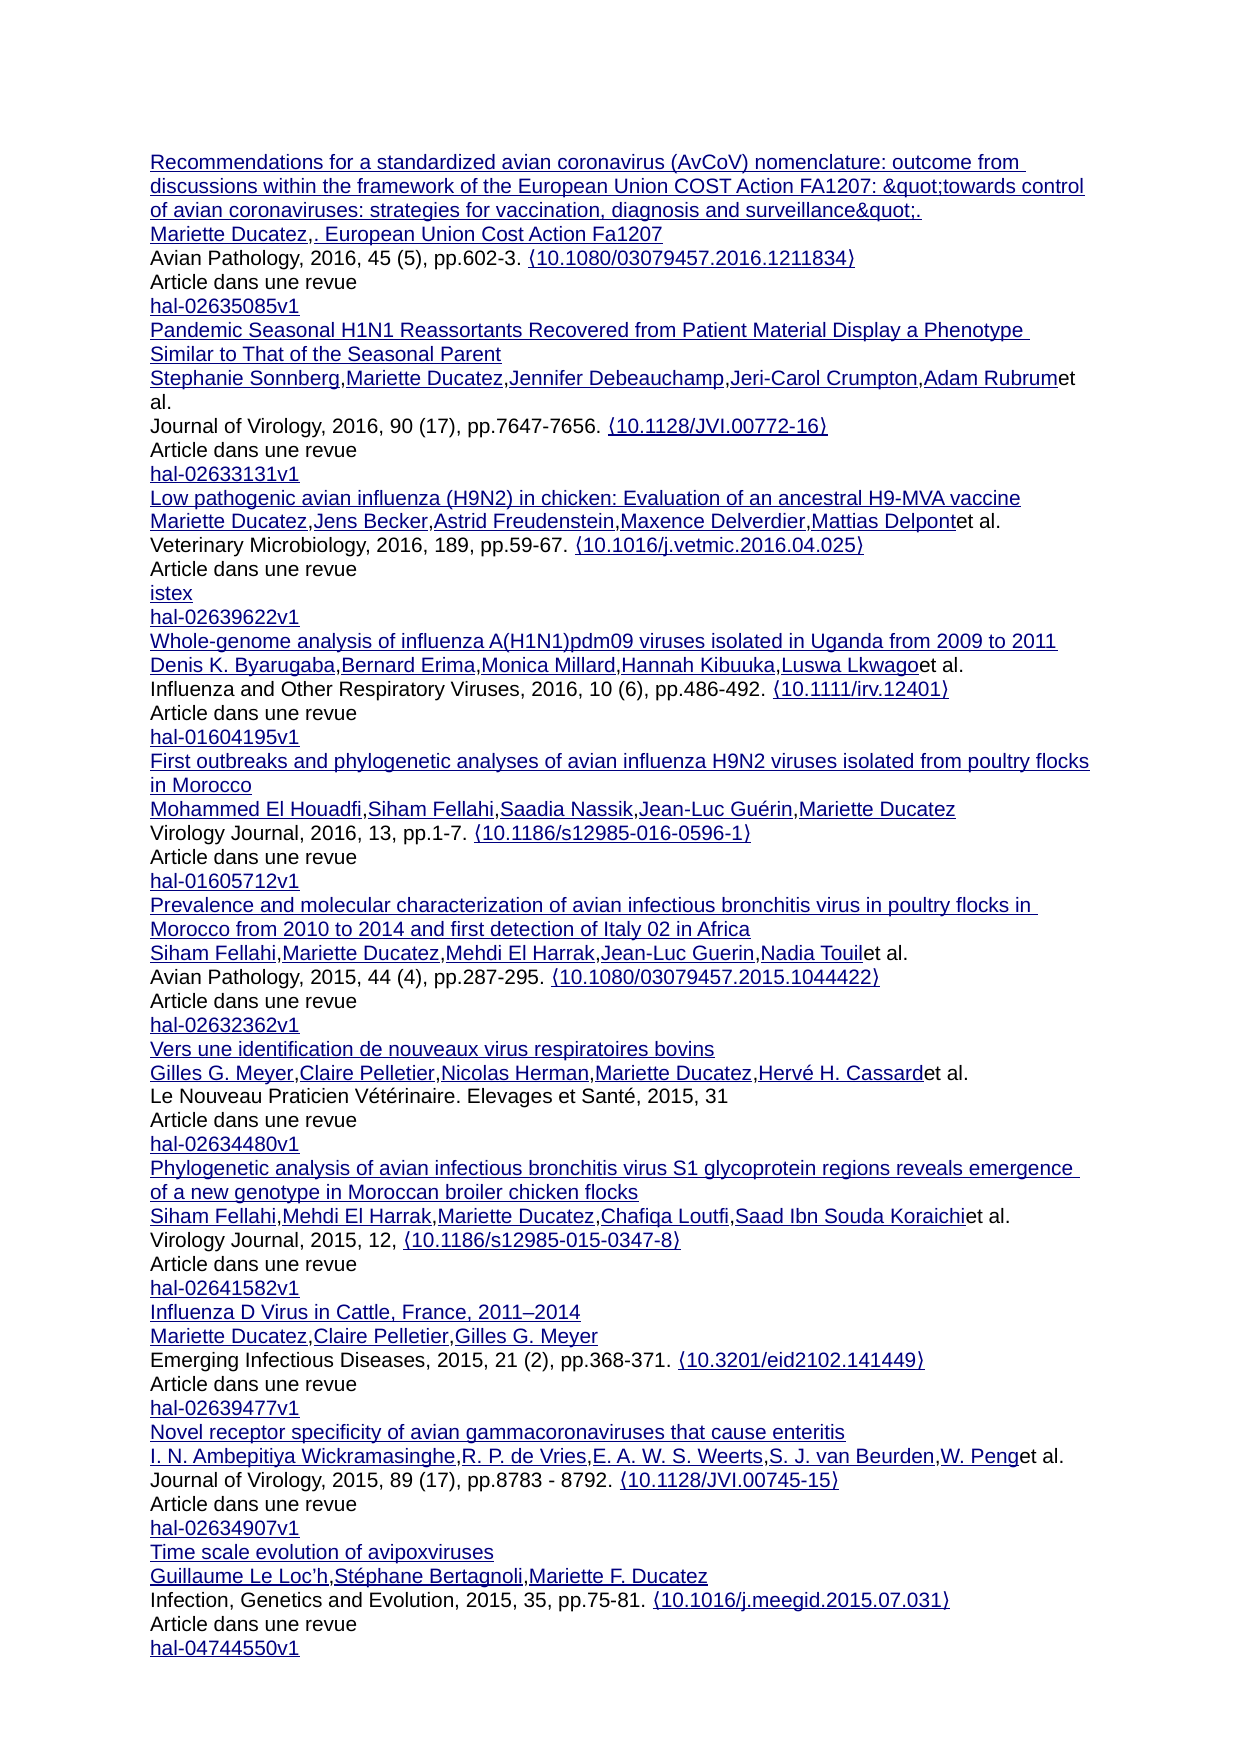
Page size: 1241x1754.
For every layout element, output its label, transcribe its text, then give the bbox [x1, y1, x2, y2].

table_cell Whole-genome analysis of influenza A(H1N1)pdm09 viruses isolated in Uganda from 2009 to 2011 Denis K. Byarugaba,Bernard Erima,Monica Millard,Hannah Kibuuka,Luswa Lkwagoet al. Influenza and Other Respiratory Viruses, 2016, 10 (6), pp.486-492. ⟨10.1111/irv.12401⟩ Article dans une revue hal-01604195v1 [150, 629, 1090, 749]
table_cell Low pathogenic avian influenza (H9N2) in chicken: Evaluation of an ancestral H9-MVA vaccine Mariette Ducatez,Jens Becker,Astrid Freudenstein,Maxence Delverdier,Mattias Delpontet al. Veterinary Microbiology, 2016, 189, pp.59-67. ⟨10.1016/j.vetmic.2016.04.025⟩ Article dans une revue istex hal-02639622v1 [150, 485, 1090, 629]
table_cell in Morocco Mohammed El Houadfi,Siham Fellahi,Saadia Nassik,Jean-Luc Guérin,Mariette Ducatez Virology Journal, 2016, 13, pp.1-7. ⟨10.1186/s12985-016-0596-1⟩ Article dans une revue hal-01605712v1 [150, 771, 1090, 893]
table_cell Novel receptor specificity of avian gammacoronaviruses that cause enteritis I. N. Ambepitiya Wickramasinghe,R. P. de Vries,E. A. W. S. Weerts,S. J. van Beurden,W. Penget al. Journal of Virology, 2015, 89 (17), pp.8783 - 8792. ⟨10.1128/JVI.00745-15⟩ Article dans une revue hal-02634907v1 [150, 1420, 1090, 1539]
table_cell Recommendations for a standardized avian coronavirus (AvCoV) nomenclature: outcome from discussions within the framework of the European Union COST Action FA1207: &quot;towards control of avian coronaviruses: strategies for vaccination, diagnosis and surveillance&quot;. Mariette Ducatez,. European Union Cost Action Fa1207 Avian Pathology, 2016, 45 (5), pp.602-3. ⟨10.1080/03079457.2016.1211834⟩ Article dans une revue hal-02635085v1 [150, 150, 1090, 318]
table_cell First outbreaks and phylogenetic analyses of avian influenza H9N2 viruses isolated from poultry flocks [150, 749, 1090, 770]
table_cell Pandemic Seasonal H1N1 Reassortants Recovered from Patient Material Display a Phenotype Similar to That of the Seasonal Parent Stephanie Sonnberg,Mariette Ducatez,Jennifer Debeauchamp,Jeri-Carol Crumpton,Adam Rubrumet al. Journal of Virology, 2016, 90 (17), pp.7647-7656. ⟨10.1128/JVI.00772-16⟩ Article dans une revue hal-02633131v1 [150, 318, 1090, 485]
table_cell Influenza D Virus in Cattle, France, 2011–2014 Mariette Ducatez,Claire Pelletier,Gilles G. Meyer Emerging Infectious Diseases, 2015, 21 (2), pp.368-371. ⟨10.3201/eid2102.141449⟩ Article dans une revue hal-02639477v1 [150, 1300, 1090, 1420]
table_cell Phylogenetic analysis of avian infectious bronchitis virus S1 glycoprotein regions reveals emergence of a new genotype in Moroccan broiler chicken flocks Siham Fellahi,Mehdi El Harrak,Mariette Ducatez,Chafiqa Loutfi,Saad Ibn Souda Koraichiet al. Virology Journal, 2015, 12, ⟨10.1186/s12985-015-0347-8⟩ Article dans une revue hal-02641582v1 [150, 1156, 1090, 1300]
table_cell Vers une identification de nouveaux virus respiratoires bovins Gilles G. Meyer,Claire Pelletier,Nicolas Herman,Mariette Ducatez,Hervé H. Cassardet al. Le Nouveau Praticien Vétérinaire. Elevages et Santé, 2015, 31 Article dans une revue hal-02634480v1 [150, 1036, 1090, 1156]
table_cell Prevalence and molecular characterization of avian infectious bronchitis virus in poultry flocks in Morocco from 2010 to 2014 and first detection of Italy 02 in Africa Siham Fellahi,Mariette Ducatez,Mehdi El Harrak,Jean-Luc Guerin,Nadia Touilet al. Avian Pathology, 2015, 44 (4), pp.287-295. ⟨10.1080/03079457.2015.1044422⟩ Article dans une revue hal-02632362v1 [150, 893, 1090, 1036]
table_cell Time scale evolution of avipoxviruses Guillaume Le Loc’h,Stéphane Bertagnoli,Mariette F. Ducatez Infection, Genetics and Evolution, 2015, 35, pp.75-81. ⟨10.1016/j.meegid.2015.07.031⟩ Article dans une revue hal-04744550v1 [150, 1540, 1090, 1659]
